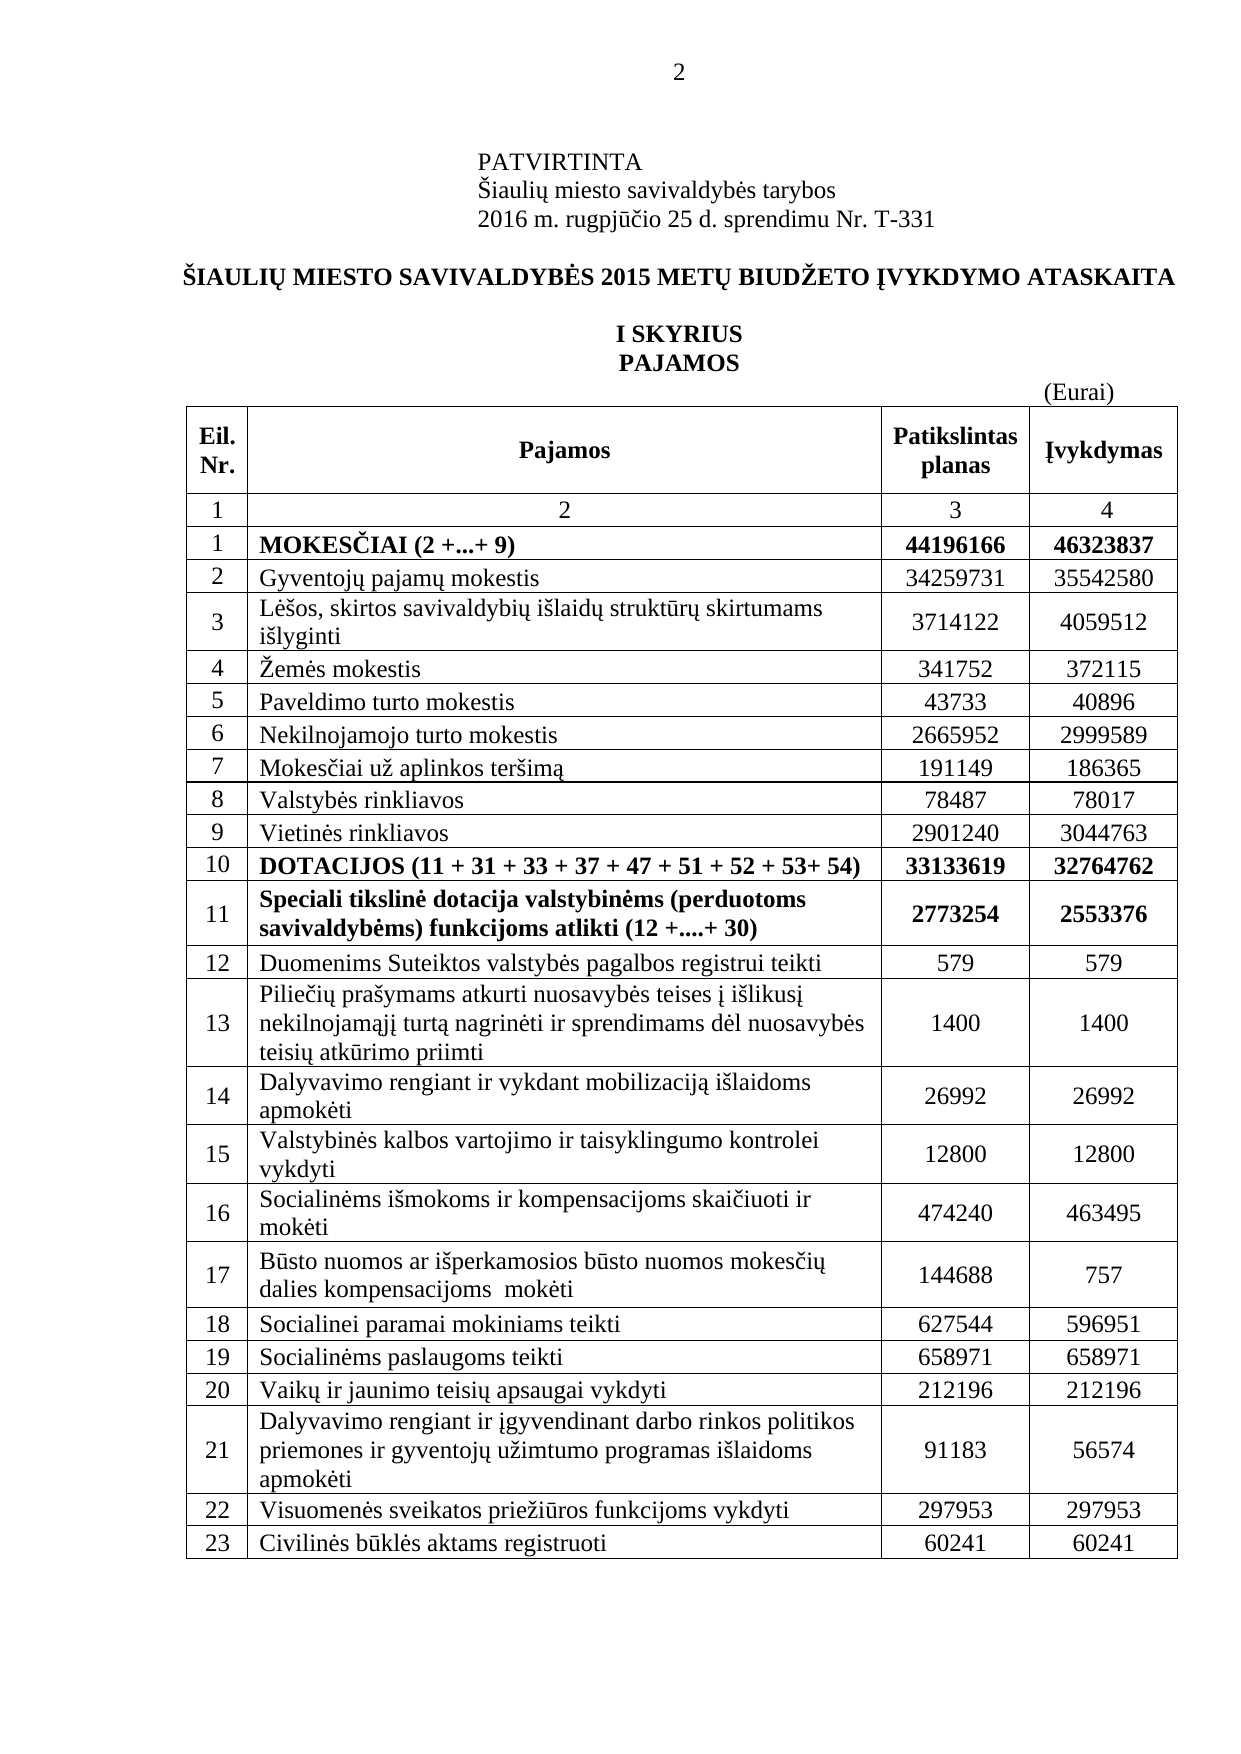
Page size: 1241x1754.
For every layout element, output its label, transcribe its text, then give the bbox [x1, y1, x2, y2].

table_cell 579 [882, 946, 1029, 978]
table_cell 5 [187, 684, 247, 716]
text PAJAMOS [177, 348, 1181, 377]
table_cell MOKESČIAI (2 +...+ 9) [248, 527, 881, 559]
table_cell 463495 [1030, 1184, 1177, 1241]
table_cell 60241 [882, 1526, 1029, 1558]
table_cell Piliečių prašymams atkurti nuosavybės teises į išlikusį nekilnojamąjį turtą nagrinėti ir sprendimams dėl nuosavybės teisių atkūrimo priimti [248, 979, 881, 1066]
text Šiaulių miesto savivaldybės tarybos [177, 176, 1181, 204]
table_cell Vietinės rinkliavos [248, 815, 881, 847]
table_cell 8 [187, 783, 247, 814]
table_cell 1400 [882, 979, 1029, 1066]
table_cell 60241 [1030, 1526, 1177, 1558]
table_cell 212196 [1030, 1374, 1177, 1405]
table_cell 144688 [882, 1242, 1029, 1307]
table_cell Paveldimo turto mokestis [248, 684, 881, 716]
table_cell 191149 [882, 750, 1029, 781]
table_cell 372115 [1030, 651, 1177, 683]
table_header Pajamos [248, 407, 881, 493]
table_cell Lėšos, skirtos savivaldybių išlaidų struktūrų skirtumams išlyginti [248, 593, 881, 650]
table_cell 34259731 [882, 560, 1029, 592]
text I SKYRIUS [177, 319, 1181, 348]
table_cell Vaikų ir jaunimo teisių apsaugai vykdyti [248, 1374, 881, 1405]
table_cell 1 [187, 494, 247, 526]
table_cell Speciali tikslinė dotacija valstybinėms (perduotoms savivaldybėms) funkcijoms atlikti (12 +....+ 30) [248, 881, 881, 945]
table_cell 3714122 [882, 593, 1029, 650]
table_cell Civilinės būklės aktams registruoti [248, 1526, 881, 1558]
text 2016 m. rugpjūčio 25 d. sprendimu Nr. T-331 [177, 204, 1181, 233]
table_cell 18 [187, 1308, 247, 1339]
table_cell 23 [187, 1526, 247, 1558]
table_cell Socialinei paramai mokiniams teikti [248, 1308, 881, 1339]
table_cell 474240 [882, 1184, 1029, 1241]
table_cell 1 [187, 527, 247, 559]
table_cell 7 [187, 750, 247, 781]
table_cell 56574 [1030, 1406, 1177, 1492]
table_cell 596951 [1030, 1308, 1177, 1339]
table_cell 17 [187, 1242, 247, 1307]
table_cell 658971 [882, 1341, 1029, 1372]
table_header Įvykdymas [1030, 407, 1177, 493]
table_header Patikslintas planas [882, 407, 1029, 493]
table_cell 78487 [882, 783, 1029, 814]
text PATVIRTINTA [342, 147, 1181, 176]
table_cell 26992 [882, 1067, 1029, 1124]
table_cell 32764762 [1030, 848, 1177, 880]
table_cell Socialinėms išmokoms ir kompensacijoms skaičiuoti ir mokėti [248, 1184, 881, 1241]
table_cell 16 [187, 1184, 247, 1241]
table_cell 12800 [882, 1125, 1029, 1183]
table_cell Nekilnojamojo turto mokestis [248, 717, 881, 748]
text ŠIAULIŲ MIESTO SAVIVALDYBĖS 2015 METŲ BIUDŽETO ĮVYKDYMO ATASKAITA [177, 262, 1181, 291]
table_cell 2553376 [1030, 881, 1177, 945]
table_cell 3 [882, 494, 1029, 526]
table_cell 46323837 [1030, 527, 1177, 559]
table_cell 579 [1030, 946, 1177, 978]
table_cell 2 [187, 560, 247, 592]
table_header Eil. Nr. [187, 407, 247, 493]
table_cell 2999589 [1030, 717, 1177, 748]
table_cell 341752 [882, 651, 1029, 683]
table_cell 13 [187, 979, 247, 1066]
table_cell 2773254 [882, 881, 1029, 945]
table_cell 2665952 [882, 717, 1029, 748]
table_cell 3 [187, 593, 247, 650]
table_cell Duomenims Suteiktos valstybės pagalbos registrui teikti [248, 946, 881, 978]
table_cell Socialinėms paslaugoms teikti [248, 1341, 881, 1372]
table_cell 2901240 [882, 815, 1029, 847]
table_cell 297953 [1030, 1494, 1177, 1525]
table_cell Dalyvavimo rengiant ir įgyvendinant darbo rinkos politikos priemones ir gyventojų užimtumo programas išlaidoms apmokėti [248, 1406, 881, 1492]
table_cell Žemės mokestis [248, 651, 881, 683]
table_cell 14 [187, 1067, 247, 1124]
table_cell Visuomenės sveikatos priežiūros funkcijoms vykdyti [248, 1494, 881, 1525]
table_cell 212196 [882, 1374, 1029, 1405]
table_cell 6 [187, 717, 247, 748]
table_cell Valstybės rinkliavos [248, 783, 881, 814]
table_cell 2 [248, 494, 881, 526]
table_cell 26992 [1030, 1067, 1177, 1124]
table_cell 757 [1030, 1242, 1177, 1307]
table_cell 21 [187, 1406, 247, 1492]
table_cell 43733 [882, 684, 1029, 716]
table_cell 658971 [1030, 1341, 1177, 1372]
table_cell 19 [187, 1341, 247, 1372]
table_cell DOTACIJOS (11 + 31 + 33 + 37 + 47 + 51 + 52 + 53+ 54) [248, 848, 881, 880]
table_cell 12800 [1030, 1125, 1177, 1183]
table_cell 297953 [882, 1494, 1029, 1525]
table_cell 40896 [1030, 684, 1177, 716]
table_cell 10 [187, 848, 247, 880]
table_cell 22 [187, 1494, 247, 1525]
table_cell 4 [187, 651, 247, 683]
table_cell Gyventojų pajamų mokestis [248, 560, 881, 592]
table_cell 627544 [882, 1308, 1029, 1339]
table_cell 9 [187, 815, 247, 847]
table_cell 4 [1030, 494, 1177, 526]
table_cell 3044763 [1030, 815, 1177, 847]
table_cell 1400 [1030, 979, 1177, 1066]
table_cell 44196166 [882, 527, 1029, 559]
table_cell 91183 [882, 1406, 1029, 1492]
table_cell 12 [187, 946, 247, 978]
table_cell Dalyvavimo rengiant ir vykdant mobilizaciją išlaidoms apmokėti [248, 1067, 881, 1124]
table_cell 20 [187, 1374, 247, 1405]
table_cell 11 [187, 881, 247, 945]
table_cell 35542580 [1030, 560, 1177, 592]
table_cell 15 [187, 1125, 247, 1183]
table_cell 33133619 [882, 848, 1029, 880]
table_cell Mokesčiai už aplinkos teršimą [248, 750, 881, 781]
table_cell 4059512 [1030, 593, 1177, 650]
table_cell 186365 [1030, 750, 1177, 781]
table_cell Valstybinės kalbos vartojimo ir taisyklingumo kontrolei vykdyti [248, 1125, 881, 1183]
text (Eurai) [987, 377, 1181, 406]
table_cell Būsto nuomos ar išperkamosios būsto nuomos mokesčių dalies kompensacijoms mokėti [248, 1242, 881, 1307]
table_cell 78017 [1030, 783, 1177, 814]
